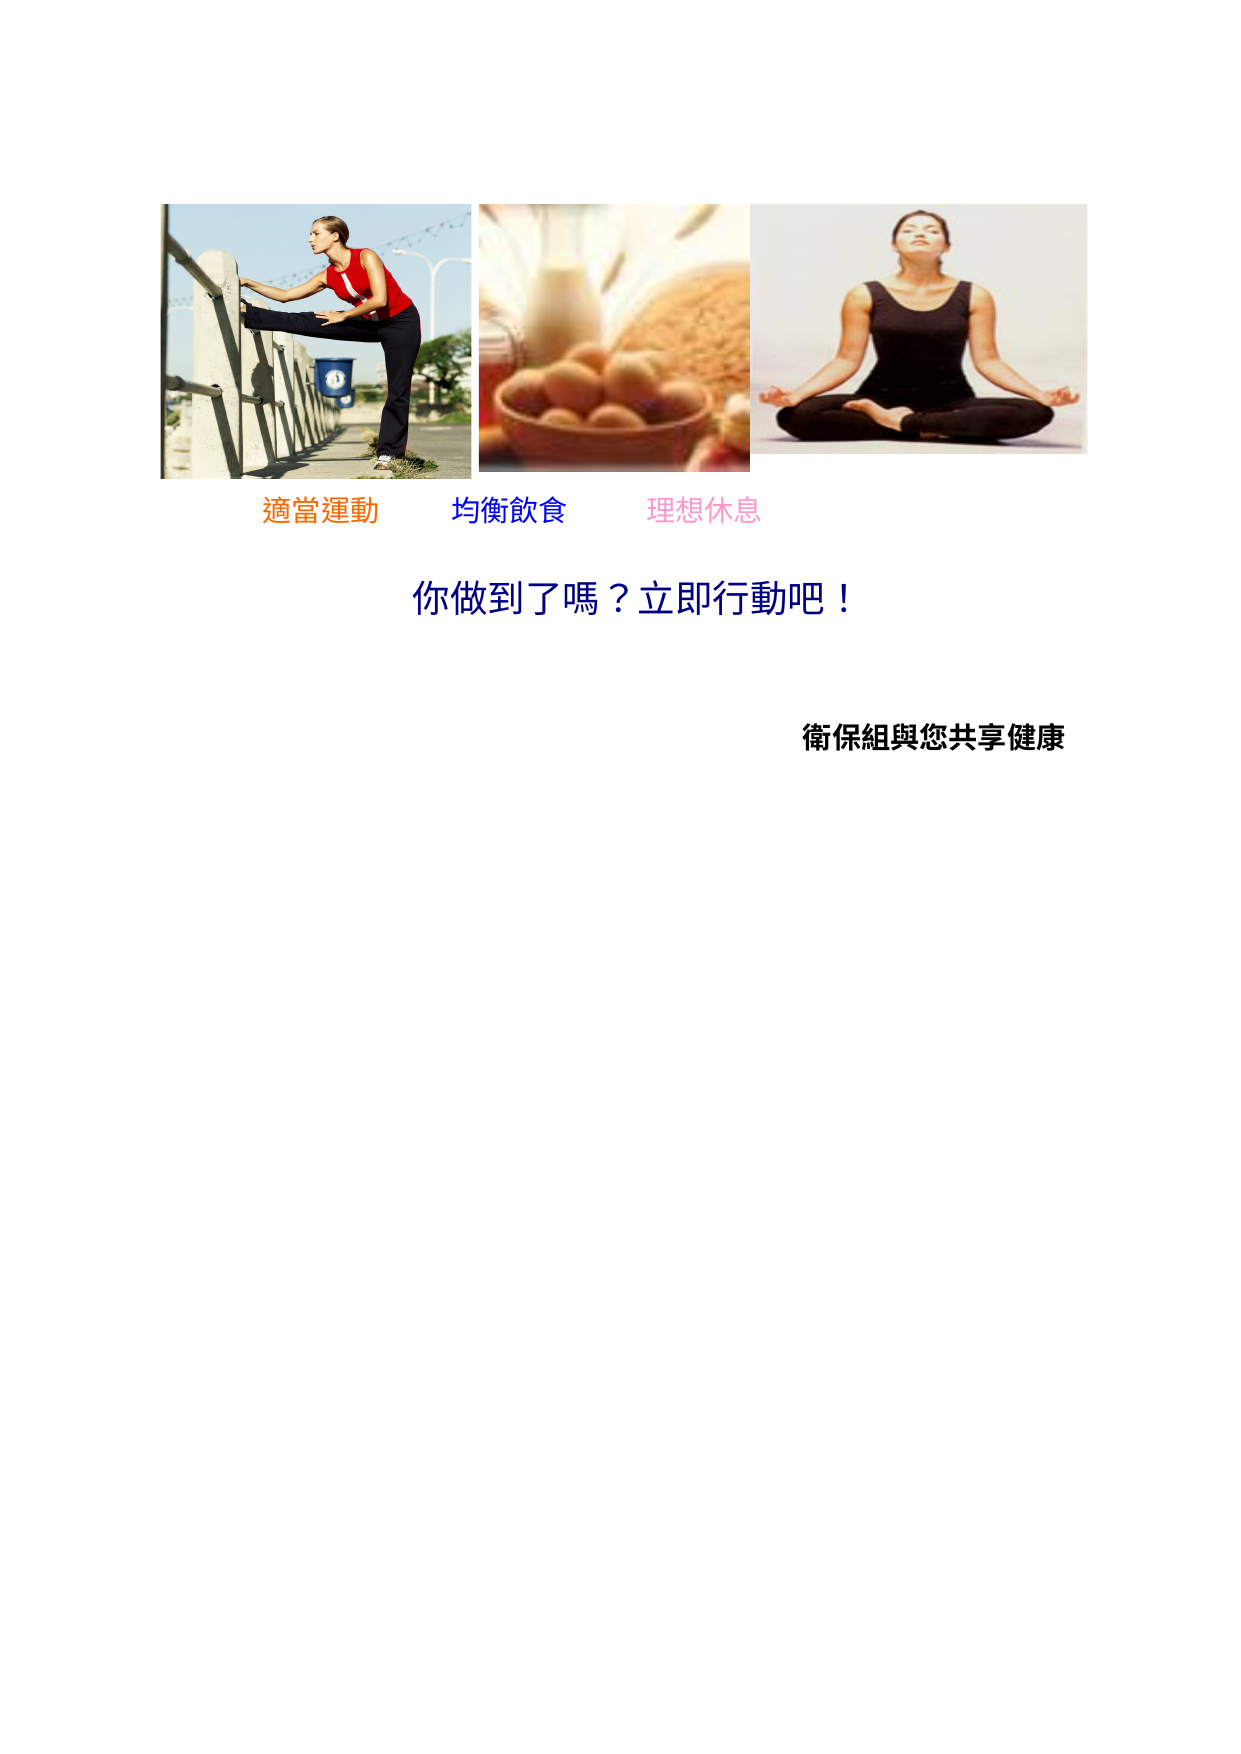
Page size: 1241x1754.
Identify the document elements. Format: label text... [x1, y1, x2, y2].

text 你做到了嗎？立即行動吧！ [131, 569, 1125, 623]
picture [478, 204, 1088, 472]
text 適當運動 均衡飲食 理想休息 [131, 487, 1125, 529]
text 衛保組與您共享健康 [131, 714, 1125, 757]
